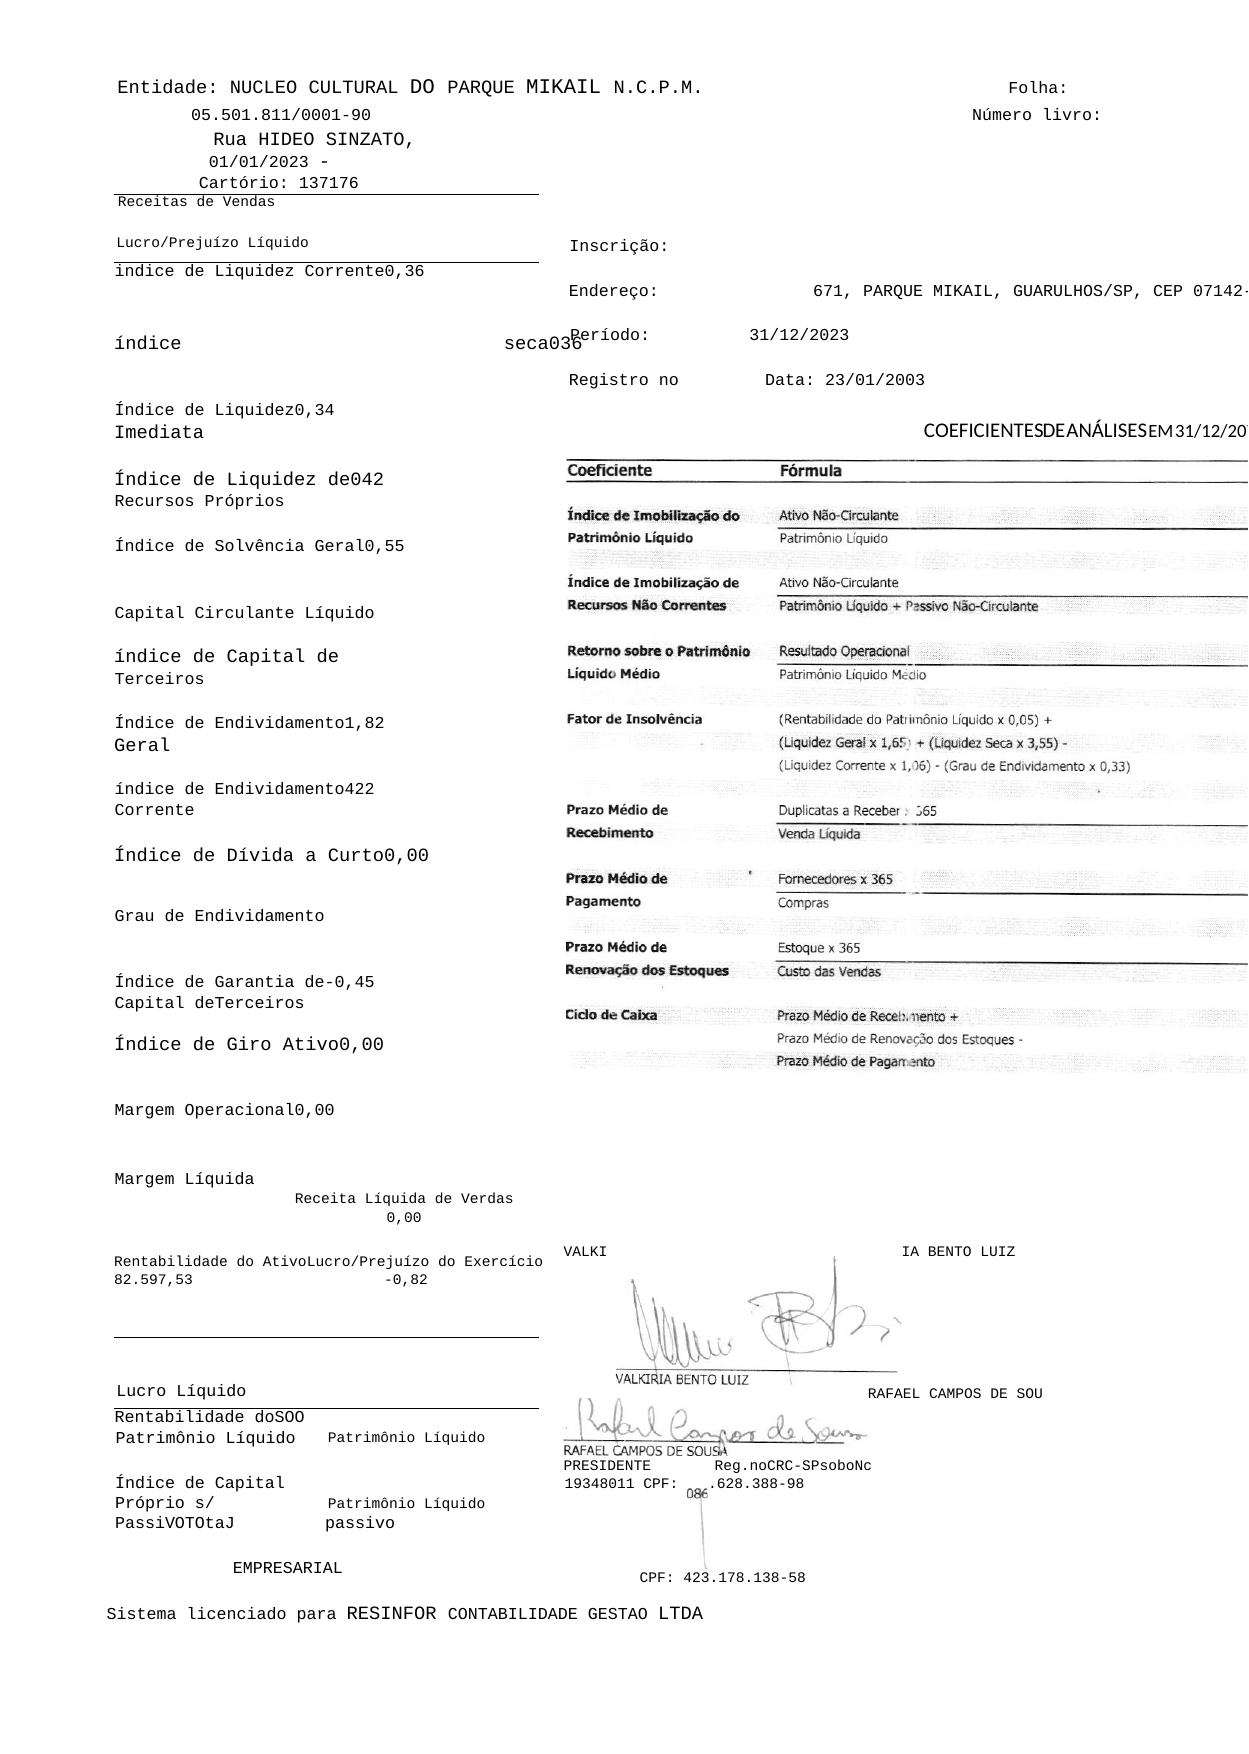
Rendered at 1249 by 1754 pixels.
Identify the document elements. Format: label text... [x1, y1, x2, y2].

text índice de Capital de [114, 647, 456, 668]
table_cell PassiVOTOtaJ [115, 1515, 309, 1559]
table_cell Período: [569, 327, 724, 371]
table_cell Receitas de Vendas Lucro/Prejuízo Líquido [114, 195, 539, 262]
table_header Lucro Líquido [114, 1338, 539, 1408]
text indice de Liquidez Corrente0,36 [114, 263, 539, 282]
table_cell Patrimônio Líquido [309, 1474, 539, 1515]
table_cell [724, 238, 1248, 282]
text EMPRESARIAL [114, 1559, 471, 1578]
table_cell Índice de Capital Próprio s/ [115, 1474, 309, 1515]
text Margem Líquida [114, 1170, 456, 1189]
text Margem Operacional0,00 [114, 1102, 539, 1121]
text Receita Líquida de Verdas 0,00 [114, 1192, 539, 1226]
text Recursos Próprios [114, 493, 456, 512]
text VALKI IA BENTO LUIZ RAFAEL CAMPOS DE SOU [563, 1244, 1169, 1456]
text Rentabilidade do Ativo Lucro/Prejuízo do Exercício -82.597,53 -0,82 [114, 1254, 539, 1289]
table_cell Inscrição: [569, 238, 724, 282]
text Corrente [114, 802, 456, 820]
text Imediata [114, 423, 456, 444]
text Grau de Endividamento [114, 908, 456, 927]
text índice seca036 [114, 334, 539, 355]
table_cell passivo [309, 1515, 539, 1559]
text Índice de Liquidez de042 [114, 469, 539, 491]
table_cell Endereço: [569, 283, 724, 327]
text Rentabilidade doSOO [114, 1409, 539, 1427]
table_header Patrimônio Líquido [309, 1430, 539, 1474]
table_cell 671, PARQUE MIKAIL, GUARULHOS/SP, CEP 07142-540 [724, 283, 1248, 327]
text Terceiros [114, 671, 456, 689]
table_header [724, 194, 1248, 238]
text Índice de Giro Ativo0,00 [114, 1035, 539, 1056]
table_header [569, 194, 724, 238]
table_header Patrimônio Líquido [115, 1430, 309, 1474]
text Índice de Garantia de-0,45 [114, 974, 539, 993]
table_cell Data: 23/01/2003 [724, 371, 1248, 416]
table_cell Registro no [569, 371, 724, 416]
text Índice de Endividamento1,82 [114, 715, 539, 734]
text Índice de Dívida a Curto0,00 [114, 845, 539, 867]
table_cell 31/12/2023 [724, 327, 1248, 371]
text Geral [114, 736, 456, 757]
text Índice de Liquidez0,34 [114, 402, 539, 420]
text índice de Endividamento422 [114, 780, 539, 799]
text Capital Circulante Líquido [114, 605, 456, 624]
text Índice de Solvência Geral0,55 [114, 537, 539, 556]
text Capital deTerceiros [114, 995, 456, 1014]
text PRESIDENTE Reg.noCRC-SPsoboNc 19348011 CPF: .628.388-98 CPF: 423.178.138-58 [563, 1458, 896, 1586]
